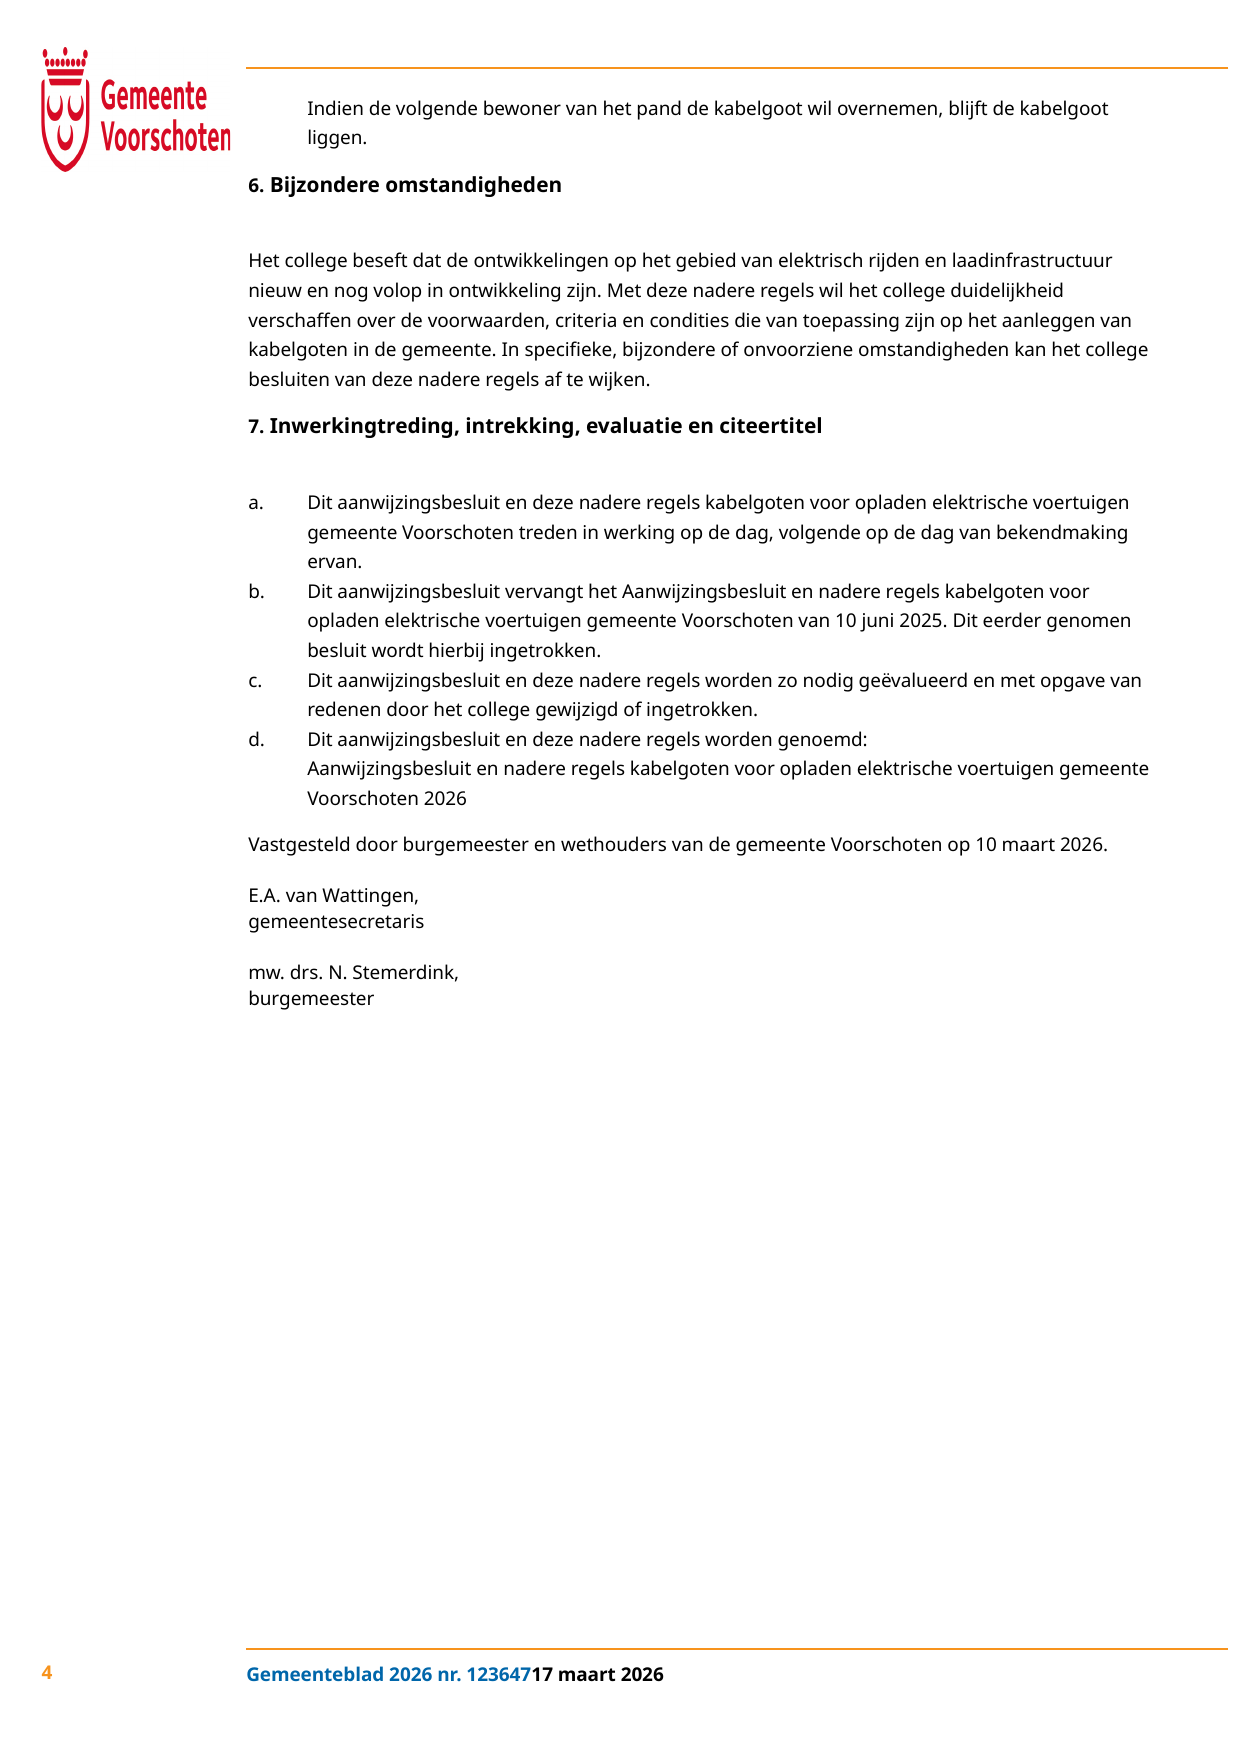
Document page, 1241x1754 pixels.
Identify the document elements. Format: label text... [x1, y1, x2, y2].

list Dit aanwijzingsbesluit en deze nadere regels kabelgoten voor opladen elektrische voertuigen gemeente Voorschoten treden in werking op de dag, volgende op de dag van bekendmaking ervan. [248, 489, 1152, 574]
text Het college beseft dat de ontwikkelingen op het gebied van elektrisch rijden en laadinfrastructuur nieuw en nog volop in ontwikkeling zijn. Met deze nadere regels wil het college duidelijkheid verschaffen over de voorwaarden, criteria en condities die van toepassing zijn op het aanleggen van kabelgoten in de gemeente. In specifieke, bijzondere of onvoorziene omstandigheden kan het college besluiten van deze nadere regels af te wijken. [248, 248, 1152, 392]
list Indien de volgende bewoner van het pand de kabelgoot wil overnemen, blijft de kabelgoot liggen. [248, 95, 1152, 150]
list Dit aanwijzingsbesluit vervangt het Aanwijzingsbesluit en nadere regels kabelgoten voor opladen elektrische voertuigen gemeente Voorschoten van 10 juni 2025. Dit eerder genomen besluit wordt hierbij ingetrokken. [248, 578, 1152, 663]
text gemeentesecretaris [248, 908, 1152, 934]
list Aanwijzingsbesluit en nadere regels kabelgoten voor opladen elektrische voertuigen gemeente Voorschoten 2026 [248, 756, 1152, 811]
text 6. Bijzondere omstandigheden [248, 170, 1152, 198]
list Dit aanwijzingsbesluit en deze nadere regels worden zo nodig geëvalueerd en met opgave van redenen door het college gewijzigd of ingetrokken. [248, 667, 1152, 722]
text E.A. van Wattingen, [248, 882, 1152, 908]
text 7. Inwerkingtreding, intrekking, evaluatie en citeertitel [248, 412, 1152, 440]
text mw. drs. N. Stemerdink, [248, 959, 1152, 985]
text burgemeester [248, 985, 1152, 1011]
picture [41, 47, 231, 172]
text Vastgesteld door burgemeester en wethouders van de gemeente Voorschoten op 10 maart 2026. [248, 831, 1152, 857]
list Dit aanwijzingsbesluit en deze nadere regels worden genoemd: [248, 726, 1152, 752]
